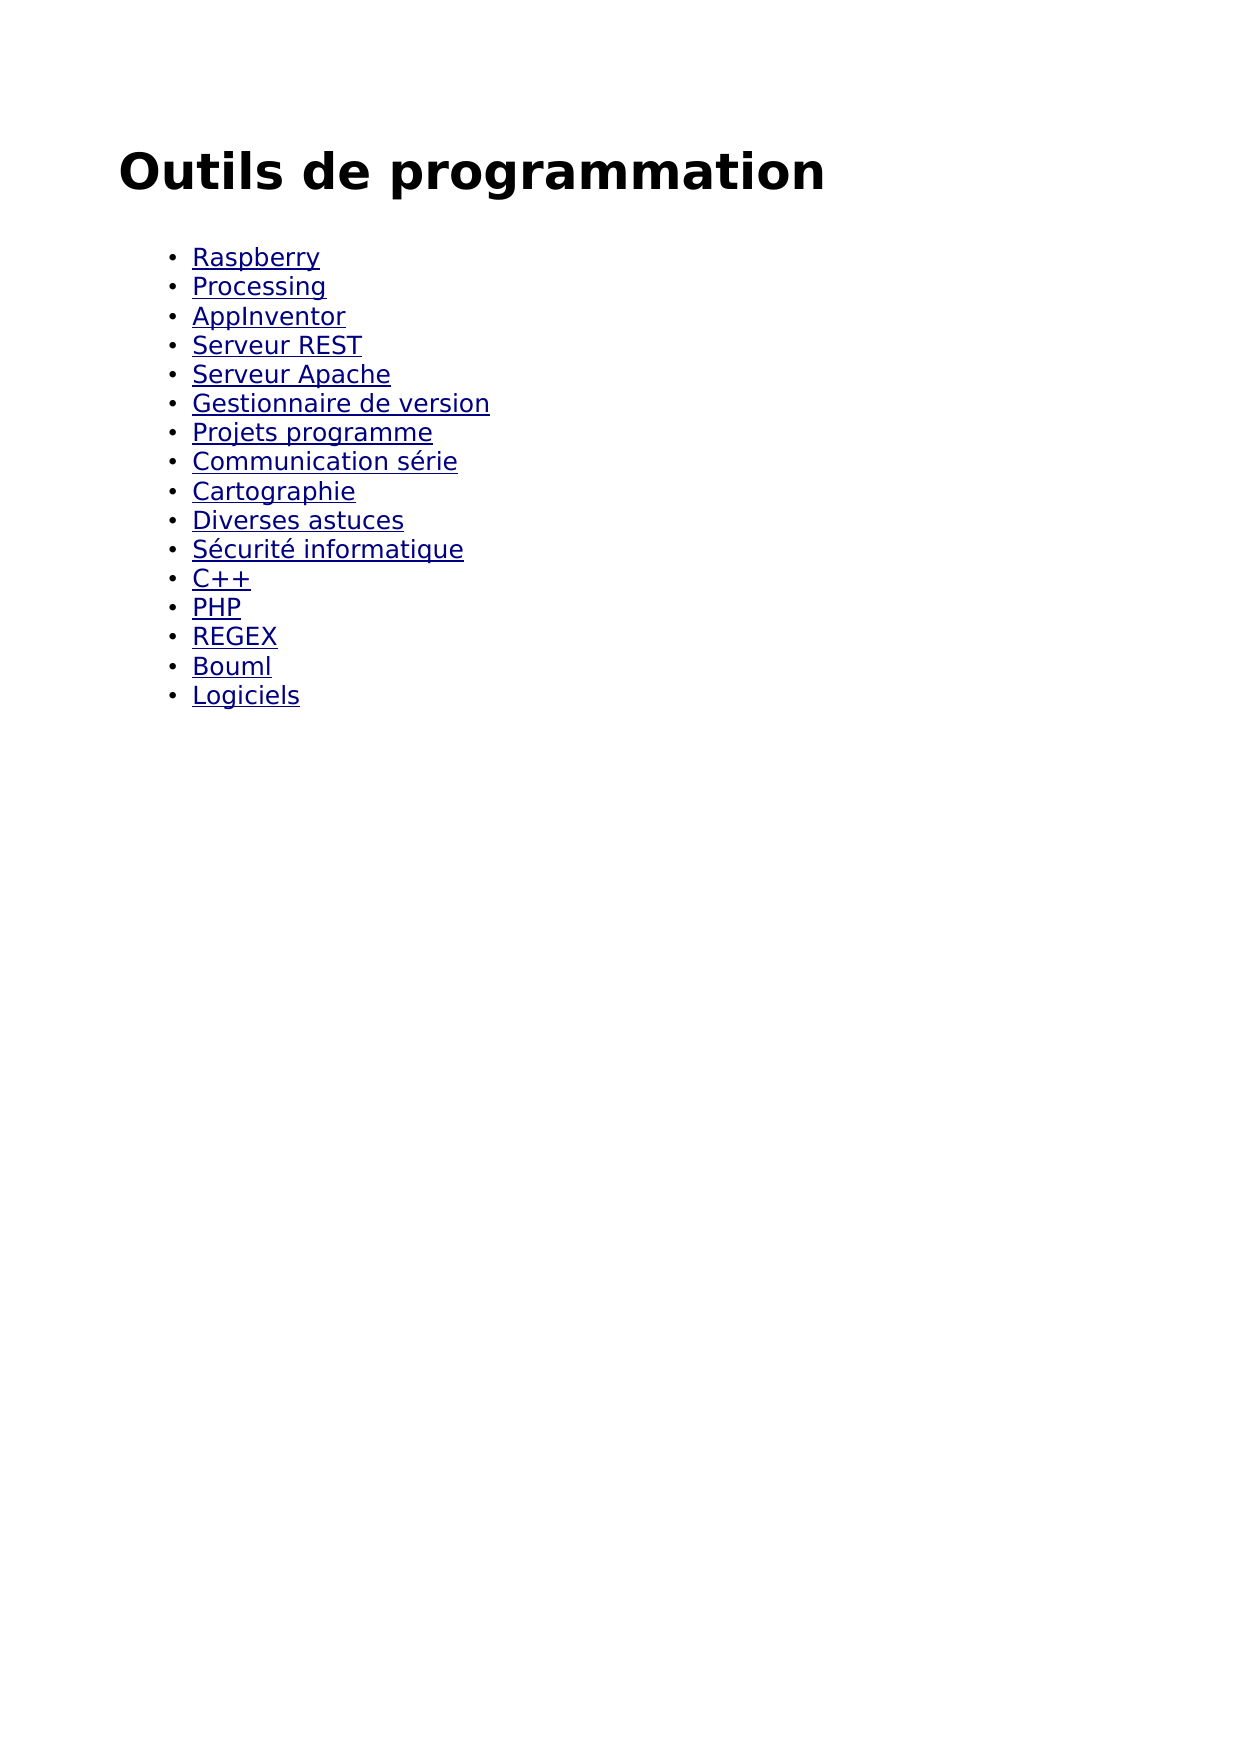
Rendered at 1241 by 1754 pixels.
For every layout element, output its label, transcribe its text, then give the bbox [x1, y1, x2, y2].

list Communication série [177, 447, 1122, 477]
subtitle Outils de programmation [118, 143, 1122, 201]
list Cartographie [177, 477, 1122, 506]
list Gestionnaire de version [177, 389, 1122, 418]
list Processing [177, 272, 1122, 302]
list Bouml [177, 652, 1122, 681]
list REGEX [177, 622, 1122, 652]
list Raspberry [177, 243, 1122, 272]
list Logiciels [177, 681, 1122, 710]
list C++ [177, 564, 1122, 593]
list Sécurité informatique [177, 535, 1122, 564]
list Projets programme [177, 418, 1122, 447]
list Serveur REST [177, 331, 1122, 360]
list Diverses astuces [177, 506, 1122, 535]
list AppInventor [177, 302, 1122, 331]
list Serveur Apache [177, 360, 1122, 389]
list PHP [177, 593, 1122, 622]
